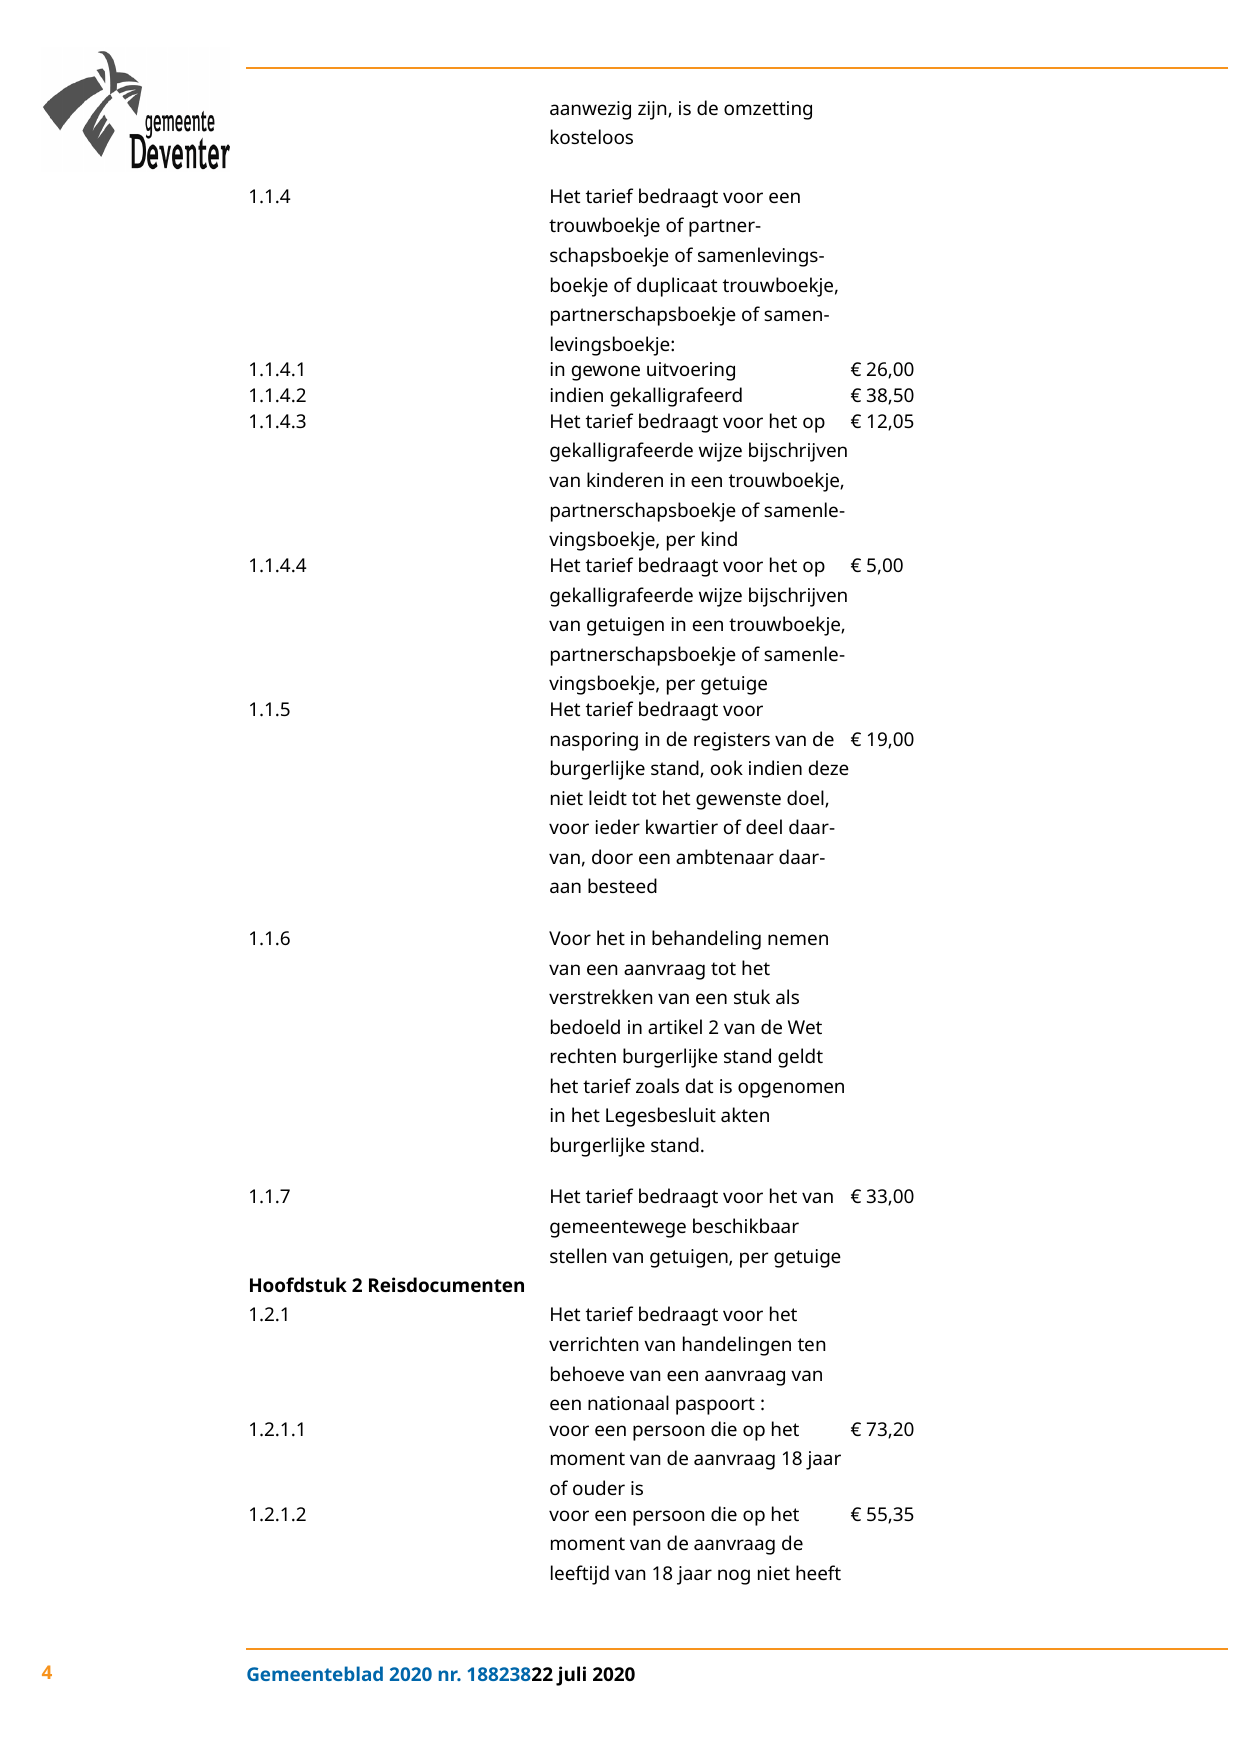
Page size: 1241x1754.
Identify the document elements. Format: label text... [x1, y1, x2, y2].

table_cell in gewone uitvoering [549, 357, 850, 382]
table_cell [248, 1158, 549, 1184]
table_header 1.1.4 [248, 183, 549, 357]
table_cell € 73,20 [850, 1416, 1152, 1501]
table_cell Voor het in behandeling nemen van een aanvraag tot het verstrekken van een stuk als bedoeld in artikel 2 van de Wet rechten burgerlijke stand geldt het tarief zoals dat is opgenomen in het Legesbesluit akten burgerlijke stand. [549, 925, 850, 1158]
table_cell voor een persoon die op het moment van de aanvraag de leeftijd van 18 jaar nog niet heeft [549, 1501, 850, 1586]
table_cell [248, 900, 549, 925]
table_cell € 26,00 [850, 357, 1152, 382]
table_cell 1.1.7 [248, 1184, 549, 1269]
table_cell € 5,00 [850, 552, 1152, 696]
table_cell [850, 900, 1152, 925]
table_cell voor een persoon die op het moment van de aanvraag 18 jaar of ouder is [549, 1416, 850, 1501]
table_header [850, 1302, 1152, 1416]
table_cell [850, 925, 1152, 1158]
table_cell € 55,35 [850, 1501, 1152, 1586]
table_cell 1.1.4.2 [248, 383, 549, 408]
table_header Het tarief bedraagt voor het verrichten van handelingen ten behoeve van een aanvraag van een nationaal paspoort : [549, 1302, 850, 1416]
table_cell Het tarief bedraagt voor het op gekalli­grafeerde wijze bij­schrijven van getuigen in een trouw­boekje, part­ner­schapsboekje of samenle­vings­boek­je, per getuige [549, 552, 850, 696]
table_header [850, 183, 1152, 357]
table_cell 1.2.1.2 [248, 1501, 549, 1586]
table_header 1.2.1 [248, 1302, 549, 1416]
table_cell € 12,05 [850, 408, 1152, 552]
table_cell Het tarief bedraagt voor het van ge­meentewege beschikbaar stellen van getui­gen, per getuige [549, 1184, 850, 1269]
table_cell [850, 95, 1152, 150]
table_cell [850, 1158, 1152, 1184]
table_cell 1.1.4.4 [248, 552, 549, 696]
table_cell [549, 900, 850, 925]
table_cell [248, 95, 549, 150]
table_cell Het tarief bedraagt voor nasporing in de registers van de burgerlijke stand, ook indien deze niet leidt tot het ge­wenste doel, voor ieder kwartier of deel daar­van, door een amb­te­naar daar­aan besteed [549, 696, 850, 899]
picture [41, 47, 231, 172]
table_cell € 33,00 [850, 1184, 1152, 1269]
table_cell 1.2.1.1 [248, 1416, 549, 1501]
table_cell 1.1.4.3 [248, 408, 549, 552]
table_header Het tarief bedraagt voor een trouwboekje of partner­schapsboekje of samenlevings­boekje of duplicaat trouw­boekje, partner­schap­­sboekje of samen­levings­boekje: [549, 183, 850, 357]
table_cell Het tarief bedraagt voor het op gekalli­grafeerde wijze bij­schrijven van kinderen in een trouw­boekje, part­ner­schapsboekje of samenle­vings­boek­je, per kind [549, 408, 850, 552]
table_cell [549, 1158, 850, 1184]
table_cell 1.1.4.1 [248, 357, 549, 382]
table_cell 1.1.6 [248, 925, 549, 1158]
table_cell indien gekalligrafeerd [549, 383, 850, 408]
table_cell € 19,00 [850, 696, 1152, 899]
table_cell aanwezig zijn, is de omzetting kosteloos [549, 95, 850, 150]
text Hoofdstuk 2 Reisdocumenten [248, 1272, 1152, 1298]
table_cell 1.1.5 [248, 696, 549, 899]
table_cell € 38,50 [850, 383, 1152, 408]
